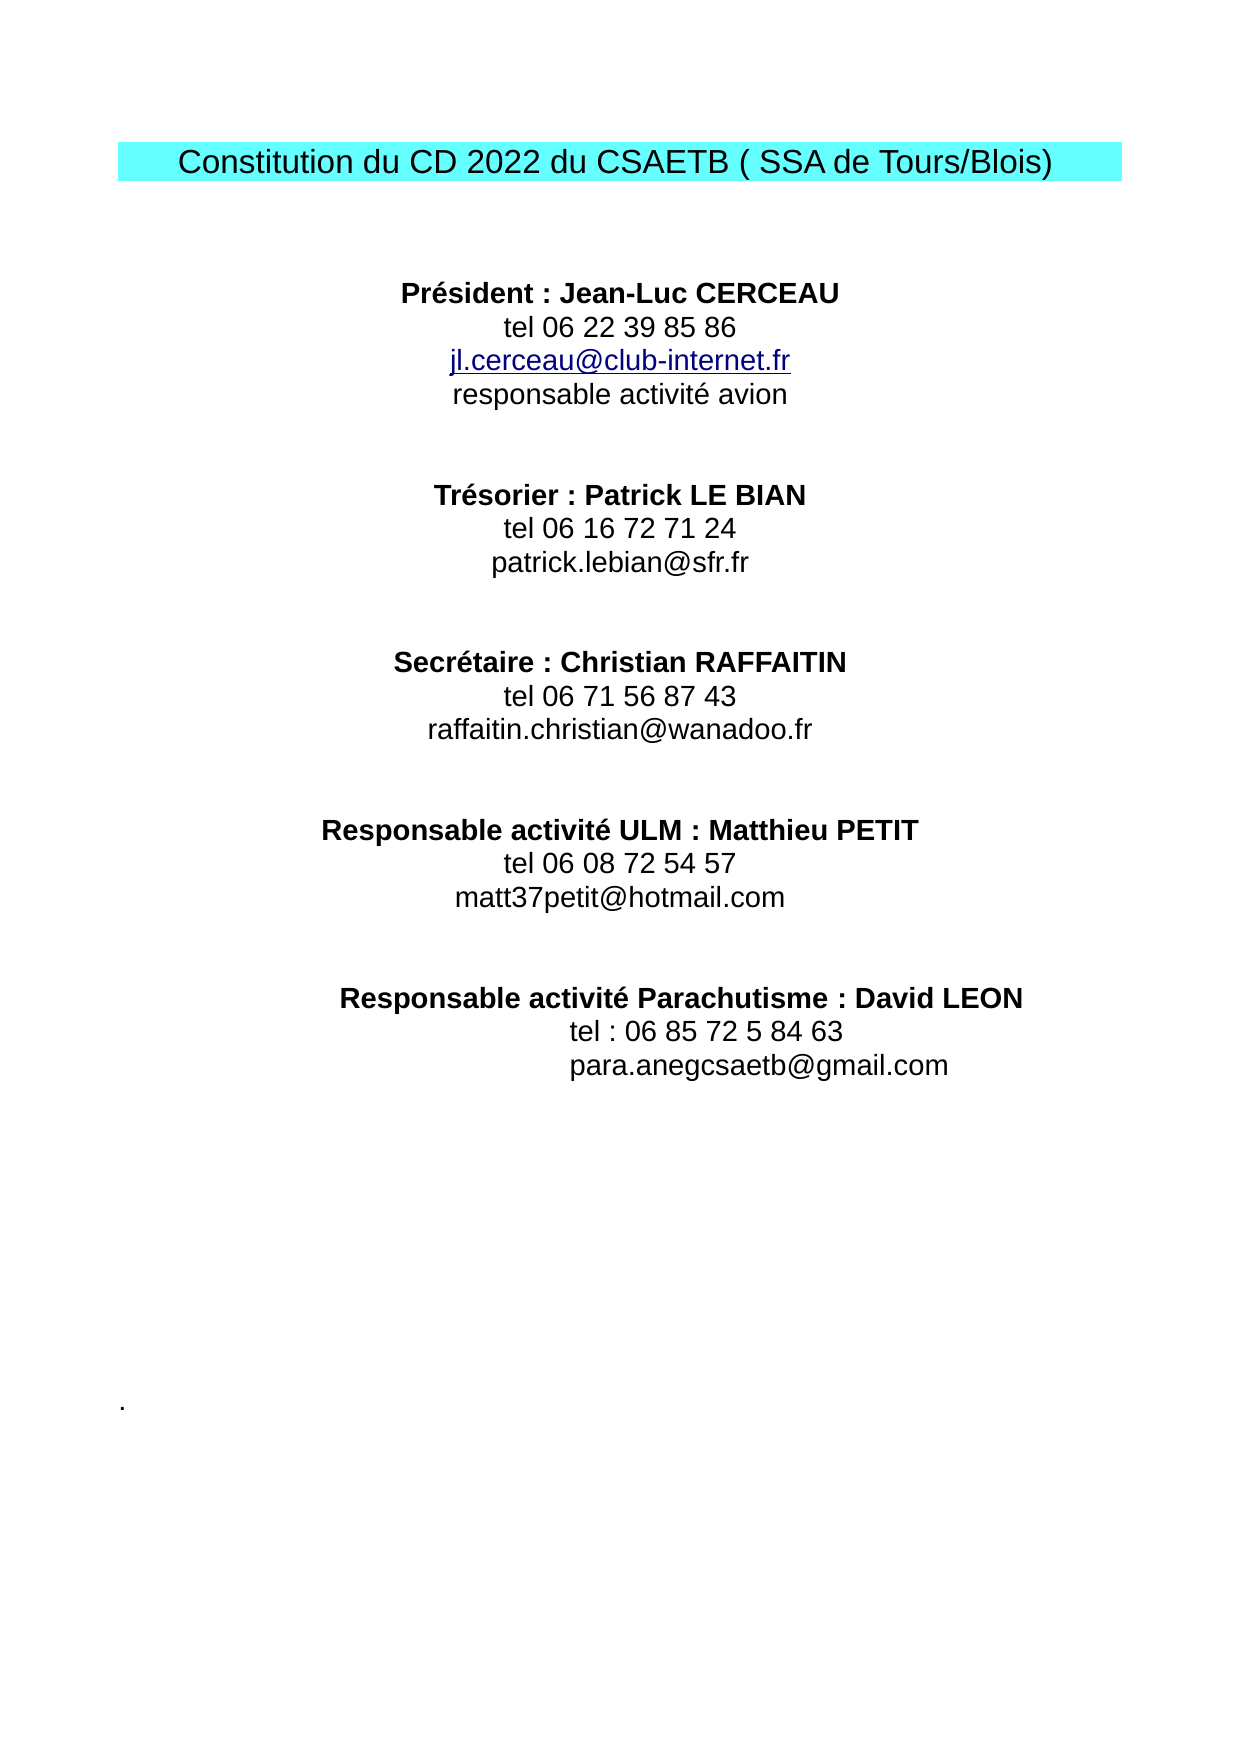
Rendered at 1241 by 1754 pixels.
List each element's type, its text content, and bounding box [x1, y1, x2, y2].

text patrick.lebian@sfr.fr [118, 545, 1122, 578]
text Trésorier : Patrick LE BIAN [118, 478, 1122, 511]
text Secrétaire : Christian RAFFAITIN [118, 645, 1122, 679]
text tel 06 08 72 54 57 [118, 847, 1122, 880]
text para.anegcsaetb@gmail.com [118, 1048, 1122, 1081]
text jl.cerceau@club-internet.fr [118, 343, 1122, 377]
text tel 06 22 39 85 86 [118, 310, 1122, 343]
text tel : 06 85 72 5 84 63 [118, 1014, 1122, 1048]
text tel 06 71 56 87 43 [118, 679, 1122, 712]
text raffaitin.christian@wanadoo.fr [118, 712, 1122, 746]
text Constitution du CD 2022 du CSAETB ( SSA de Tours/Blois) [118, 142, 1122, 181]
text matt37petit@hotmail.com [118, 880, 1122, 914]
text Responsable activité ULM : Matthieu PETIT [118, 813, 1122, 847]
text responsable activité avion [118, 377, 1122, 411]
text Responsable activité Parachutisme : David LEON [118, 981, 1122, 1014]
text Président : Jean-Luc CERCEAU [118, 276, 1122, 310]
text tel 06 16 72 71 24 [118, 511, 1122, 545]
text . [118, 1383, 1122, 1417]
